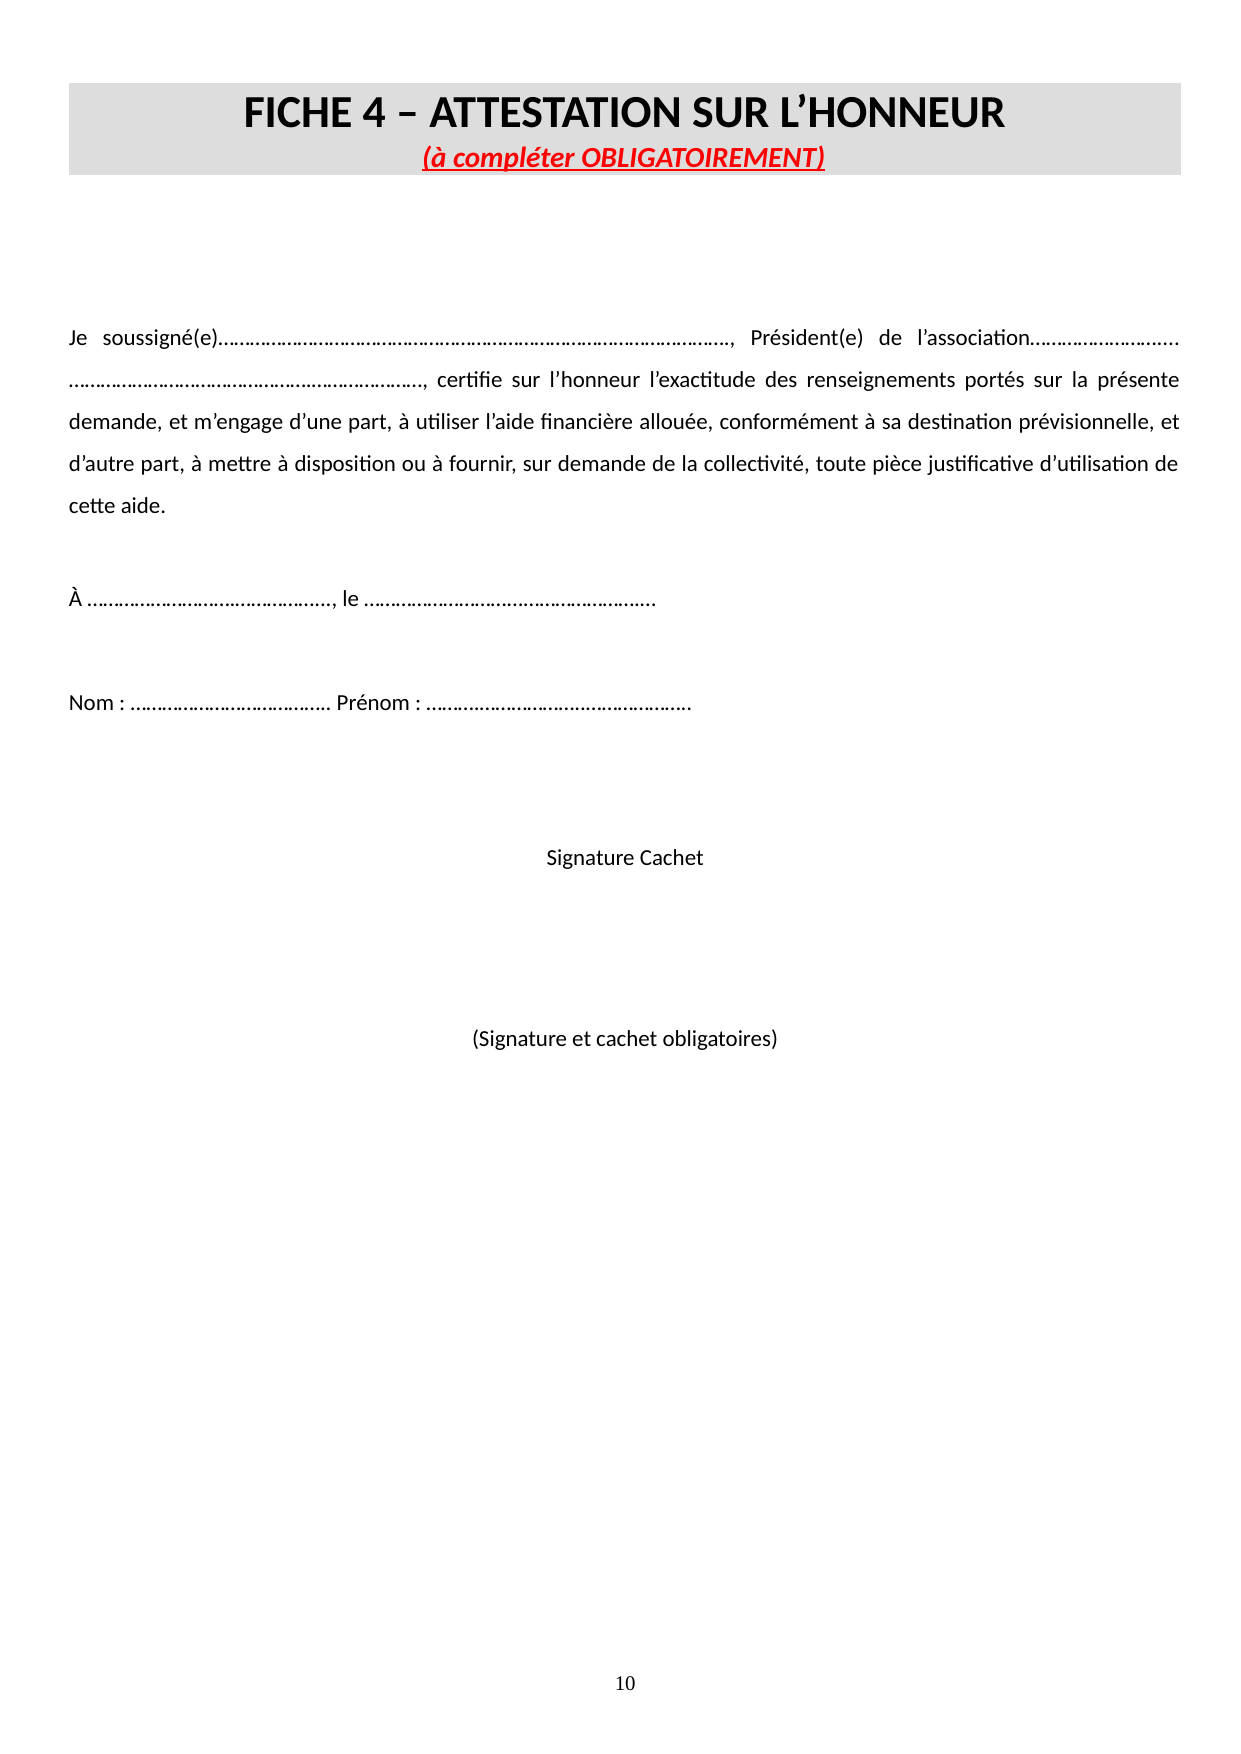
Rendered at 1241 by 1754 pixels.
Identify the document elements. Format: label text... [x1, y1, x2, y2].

text À ……………………….……………..., le ………………………...………………….… [69, 584, 1181, 612]
subtitle (à compléter OBLIGATOIREMENT) [69, 139, 1181, 175]
subtitle FICHE 4 – ATTESTATION SUR L’HONNEUR [69, 83, 1181, 139]
text Signature Cachet [69, 843, 1181, 871]
text (Signature et cachet obligatoires) [69, 1024, 1181, 1052]
text Je soussigné(e)……………………………………………………………………………………., Président(e) de l’association…………………….... ……………………………………….…………………, certifie sur l’honneur l’exactitude des renseignements portés sur la présente demande, et m’engage d’une part, à utiliser l’aide financière allouée, conformément à sa destination prévisionnelle, et d’autre part, à mettre à disposition ou à fournir, sur demande de la collectivité, toute pièce justificative d’utilisation de cette aide. [69, 323, 1181, 519]
text Nom : ……………………………….. Prénom : ……….………………..……………….. [69, 688, 1181, 716]
